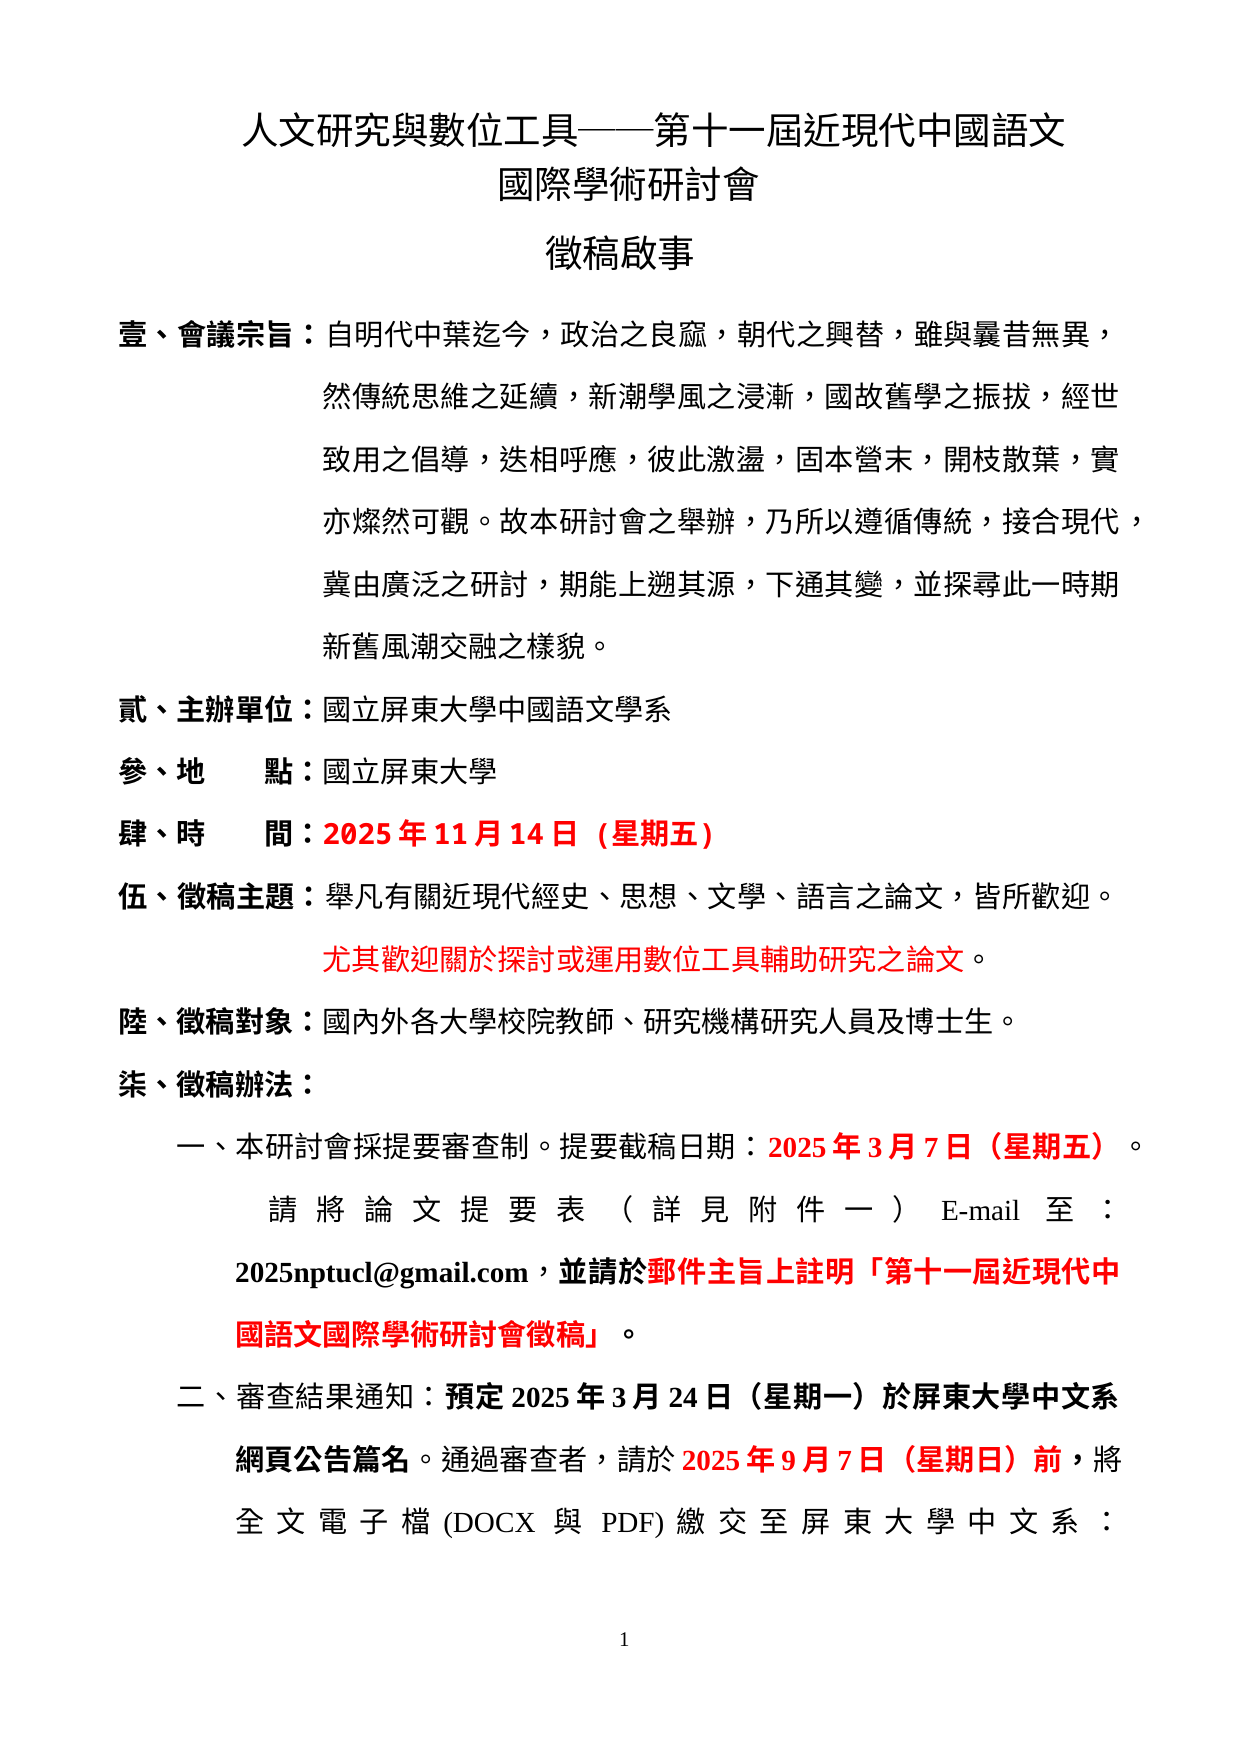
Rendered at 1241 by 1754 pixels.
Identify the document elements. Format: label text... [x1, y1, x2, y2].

text 貳、主辦單位：國立屏東大學中國語文學系 [118, 666, 1122, 728]
text 一、本研討會採提要審查制。提要截稿日期：2025年3月7日（星期五）。 請將論文提要表（詳見附件一）E-mail至：2025nptucl@gmail.com，並請於郵件主旨上註明「第十一屆近現代中國語文國際學術研討會徵稿」。 [177, 1103, 1122, 1353]
text 人文研究與數位工具──第十一屆近現代中國語文 國際學術研討會 [118, 101, 1138, 209]
text 伍、徵稿主題：舉凡有關近現代經史、思想、文學、語言之論文，皆所歡迎。尤其歡迎關於探討或運用數位工具輔助研究之論文。 [118, 853, 1122, 978]
text 徵稿啟事 [118, 209, 1122, 272]
text 壹、會議宗旨：自明代中葉迄今，政治之良窳，朝代之興替，雖與曩昔無異，然傳統思維之延續，新潮學風之浸漸，國故舊學之振拔，經世致用之倡導，迭相呼應，彼此激盪，固本營末，開枝散葉，實亦燦然可觀。故本研討會之舉辦，乃所以遵循傳統，接合現代，冀由廣泛之研討，期能上遡其源，下通其變，並探尋此一時期新舊風潮交融之樣貌。 [118, 291, 1122, 666]
text 肆、時 間：2025年11月14日 (星期五) [118, 791, 1122, 853]
text 參、地 點：國立屏東大學 [118, 728, 1122, 791]
text 陸、徵稿對象：國內外各大學校院教師、研究機構研究人員及博士生。 [118, 978, 1122, 1041]
text 二、審查結果通知：預定2025年3月24日（星期一）於屏東大學中文系網頁公告篇名。通過審查者，請於2025年9月7日（星期日）前，將全文電子檔(DOCX與PDF)繳交至屏東大學中文系： [177, 1353, 1122, 1541]
text 柒、徵稿辦法： [118, 1041, 1122, 1103]
